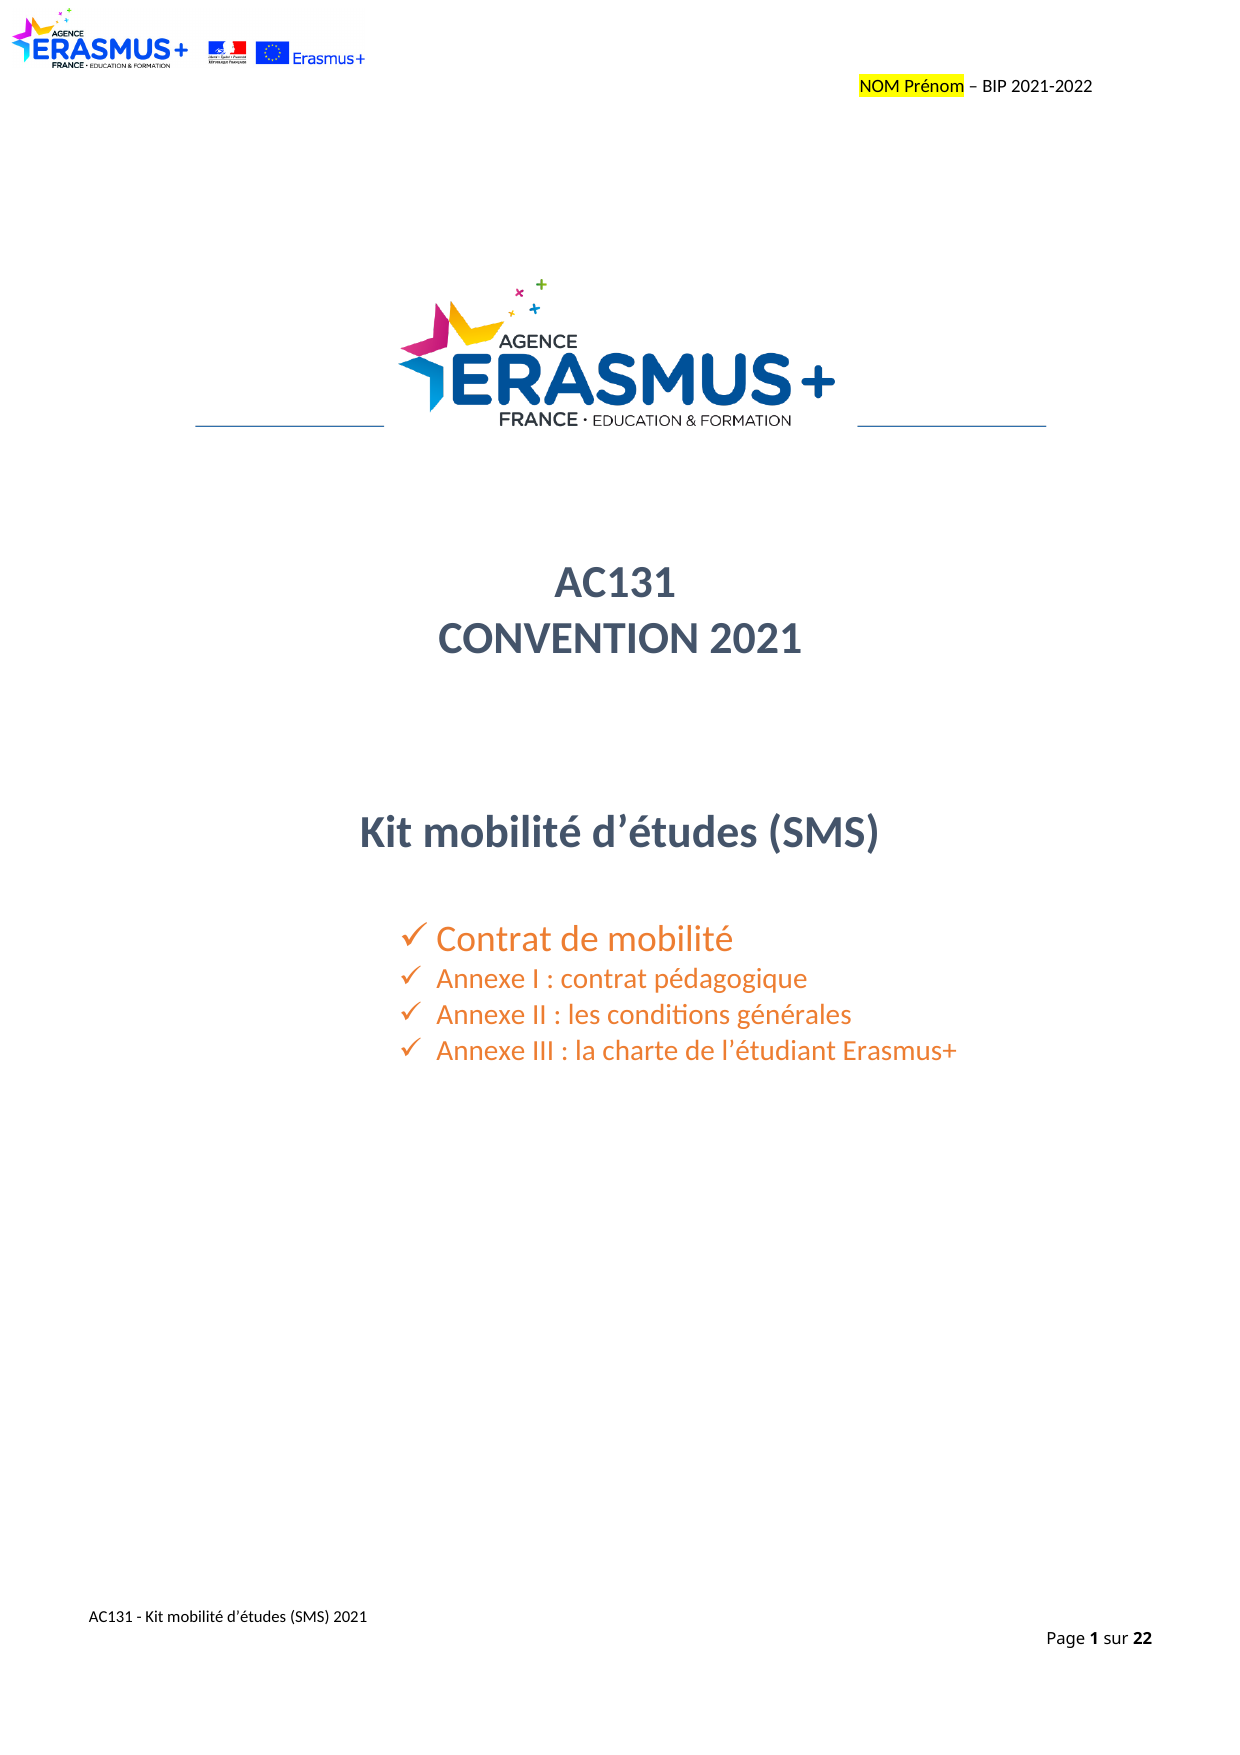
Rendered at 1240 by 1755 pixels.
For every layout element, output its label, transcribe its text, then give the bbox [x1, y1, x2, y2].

text CONVENTION 2021 [89, 609, 1152, 665]
list Contrat de mobilité [399, 914, 1152, 960]
text Kit mobilité d’études (SMS) [89, 803, 1152, 858]
list Annexe I : contrat pédagogique [399, 960, 1152, 996]
list Annexe III : la charte de l’étudiant Erasmus+ [399, 1032, 1152, 1067]
list Annexe II : les conditions générales [399, 996, 1152, 1032]
text AC131 [89, 553, 1152, 609]
